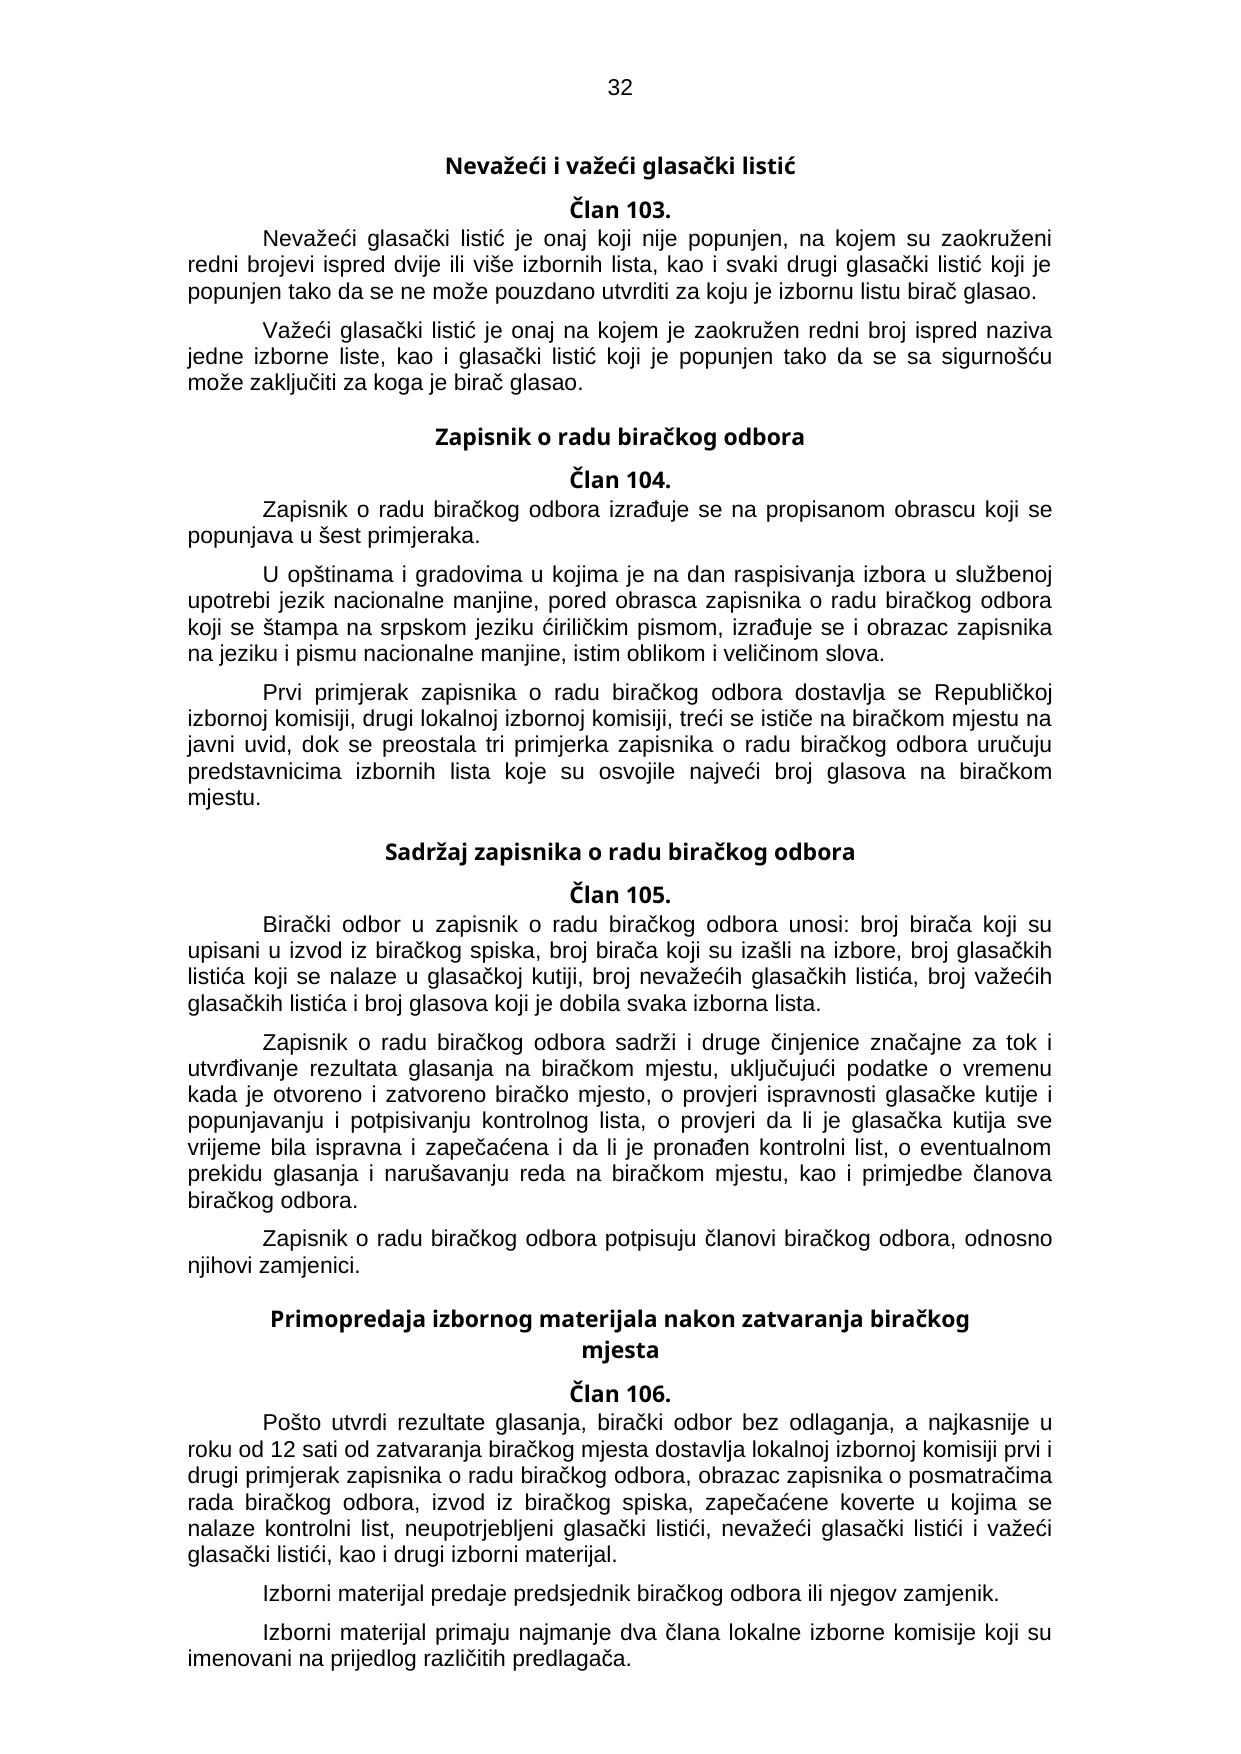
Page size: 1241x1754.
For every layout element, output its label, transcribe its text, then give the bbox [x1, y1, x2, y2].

text Član 106. [262, 1378, 978, 1409]
text Primopredaja izbornog materijala nakon zatvaranja biračkog mjesta [262, 1303, 978, 1366]
text U opštinama i gradovima u kojima je na dan raspisivanja izbora u službenoj upotrebi jezik nacionalne manjine, pored obrasca zapisnika o radu biračkog odbora koji se štampa na srpskom jeziku ćiriličkim pismom, izrađuje se i obrazac zapisnika na jeziku i pismu nacionalne manjine, istim oblikom i veličinom slova. [187, 561, 1053, 666]
text Nevažeći glasački listić je onaj koji nije popunjen, na kojem su zaokruženi redni brojevi ispred dvije ili više izbornih lista, kao i svaki drugi glasački listić koji je popunjen tako da se ne može pouzdano utvrditi za koju je izbornu listu birač glasao. [187, 225, 1053, 304]
text Važeći glasački listić je onaj na kojem je zaokružen redni broj ispred naziva jedne izborne liste, kao i glasački listić koji je popunjen tako da se sa sigurnošću može zaključiti za koga je birač glasao. [187, 317, 1053, 396]
text Sadržaj zapisnika o radu biračkog odbora [262, 836, 978, 867]
text Izborni materijal predaje predsjednik biračkog odbora ili njegov zamjenik. [187, 1580, 1053, 1606]
text Prvi primjerak zapisnika o radu biračkog odbora dostavlja se Republičkoj izbornoj komisiji, drugi lokalnoj izbornoj komisiji, treći se ističe na biračkom mjestu na javni uvid, dok se preostala tri primjerka zapisnika o radu biračkog odbora uručuju predstavnicima izbornih lista koje su osvojile najveći broj glasova na biračkom mjestu. [187, 679, 1053, 811]
text Izborni materijal primaju najmanje dva člana lokalne izborne komisije koji su imenovani na prijedlog različitih predlagača. [187, 1619, 1053, 1672]
text Član 104. [262, 464, 978, 496]
text Zapisnik o radu biračkog odbora sadrži i druge činjenice značajne za tok i utvrđivanje rezultata glasanja na biračkom mjestu, uključujući podatke o vremenu kada je otvoreno i zatvoreno biračko mjesto, o provjeri ispravnosti glasačke kutije i popunjavanju i potpisivanju kontrolnog lista, o provjeri da li je glasačka kutija sve vrijeme bila ispravna i zapečaćena i da li je pronađen kontrolni list, o eventualnom prekidu glasanja i narušavanju reda na biračkom mjestu, kao i primjedbe članova biračkog odbora. [187, 1028, 1053, 1213]
text Birački odbor u zapisnik o radu biračkog odbora unosi: broj birača koji su upisani u izvod iz biračkog spiska, broj birača koji su izašli na izbore, broj glasačkih listića koji se nalaze u glasačkoj kutiji, broj nevažećih glasačkih listića, broj važećih glasačkih listića i broj glasova koji je dobila svaka izborna lista. [187, 911, 1053, 1016]
text Zapisnik o radu biračkog odbora izrađuje se na propisanom obrascu koji se popunjava u šest primjeraka. [187, 496, 1053, 548]
text Član 103. [262, 194, 978, 225]
text Zapisnik o radu biračkog odbora [262, 421, 978, 452]
text Član 105. [262, 879, 978, 911]
text Pošto utvrdi rezultate glasanja, birački odbor bez odlaganja, a najkasnije u roku od 12 sati od zatvaranja biračkog mjesta dostavlja lokalnoj izbornoj komisiji prvi i drugi primjerak zapisnika o radu biračkog odbora, obrazac zapisnika o posmatračima rada biračkog odbora, izvod iz biračkog spiska, zapečaćene koverte u kojima se nalaze kontrolni list, neupotrjebljeni glasački listići, nevažeći glasački listići i važeći glasački listići, kao i drugi izborni materijal. [187, 1409, 1053, 1567]
text Zapisnik o radu biračkog odbora potpisuju članovi biračkog odbora, odnosno njihovi zamjenici. [187, 1225, 1053, 1278]
text Nevažeći i važeći glasački listić [262, 150, 978, 181]
